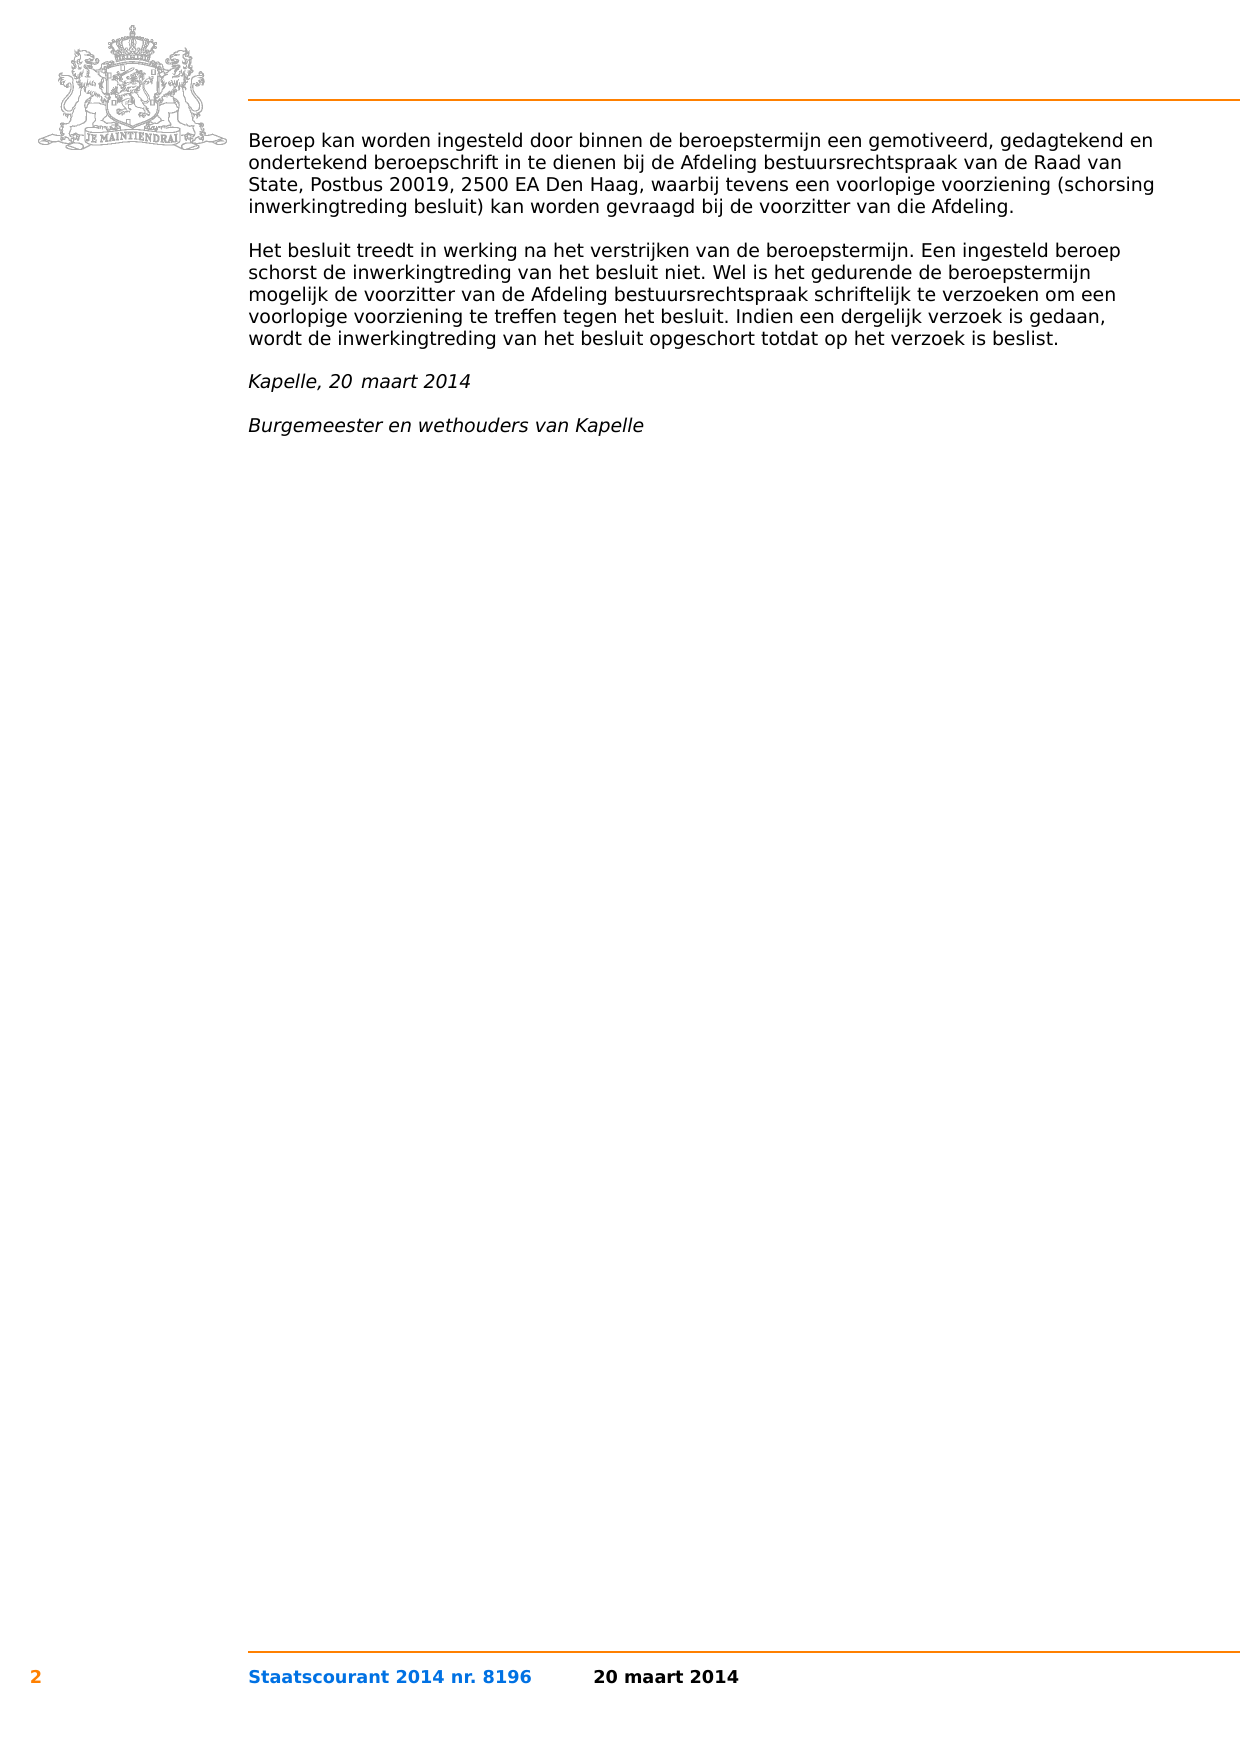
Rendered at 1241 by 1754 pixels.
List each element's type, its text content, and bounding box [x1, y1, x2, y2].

text Kapelle, 20 maart 2014 [248, 371, 1163, 393]
text Het besluit treedt in werking na het verstrijken van de beroepstermijn. Een ingesteld beroep schorst de inwerkingtreding van het besluit niet. Wel is het gedurende de beroepstermijn mogelijk de voorzitter van de Afdeling bestuursrechtspraak schriftelijk te verzoeken om een voorlopige voorziening te treffen tegen het besluit. Indien een dergelijk verzoek is gedaan, wordt de inwerkingtreding van het besluit opgeschort totdat op het verzoek is beslist. [248, 240, 1163, 349]
text Burgemeester en wethouders van Kapelle [248, 415, 1163, 437]
text Beroep kan worden ingesteld door binnen de beroepstermijn een gemotiveerd, gedagtekend en ondertekend beroepschrift in te dienen bij de Afdeling bestuursrechtspraak van de Raad van State, Postbus 20019, 2500 EA Den Haag, waarbij tevens een voorlopige voorziening (schorsing inwerkingtreding besluit) kan worden gevraagd bij de voorzitter van die Afdeling. [248, 130, 1163, 218]
picture [38, 25, 227, 150]
